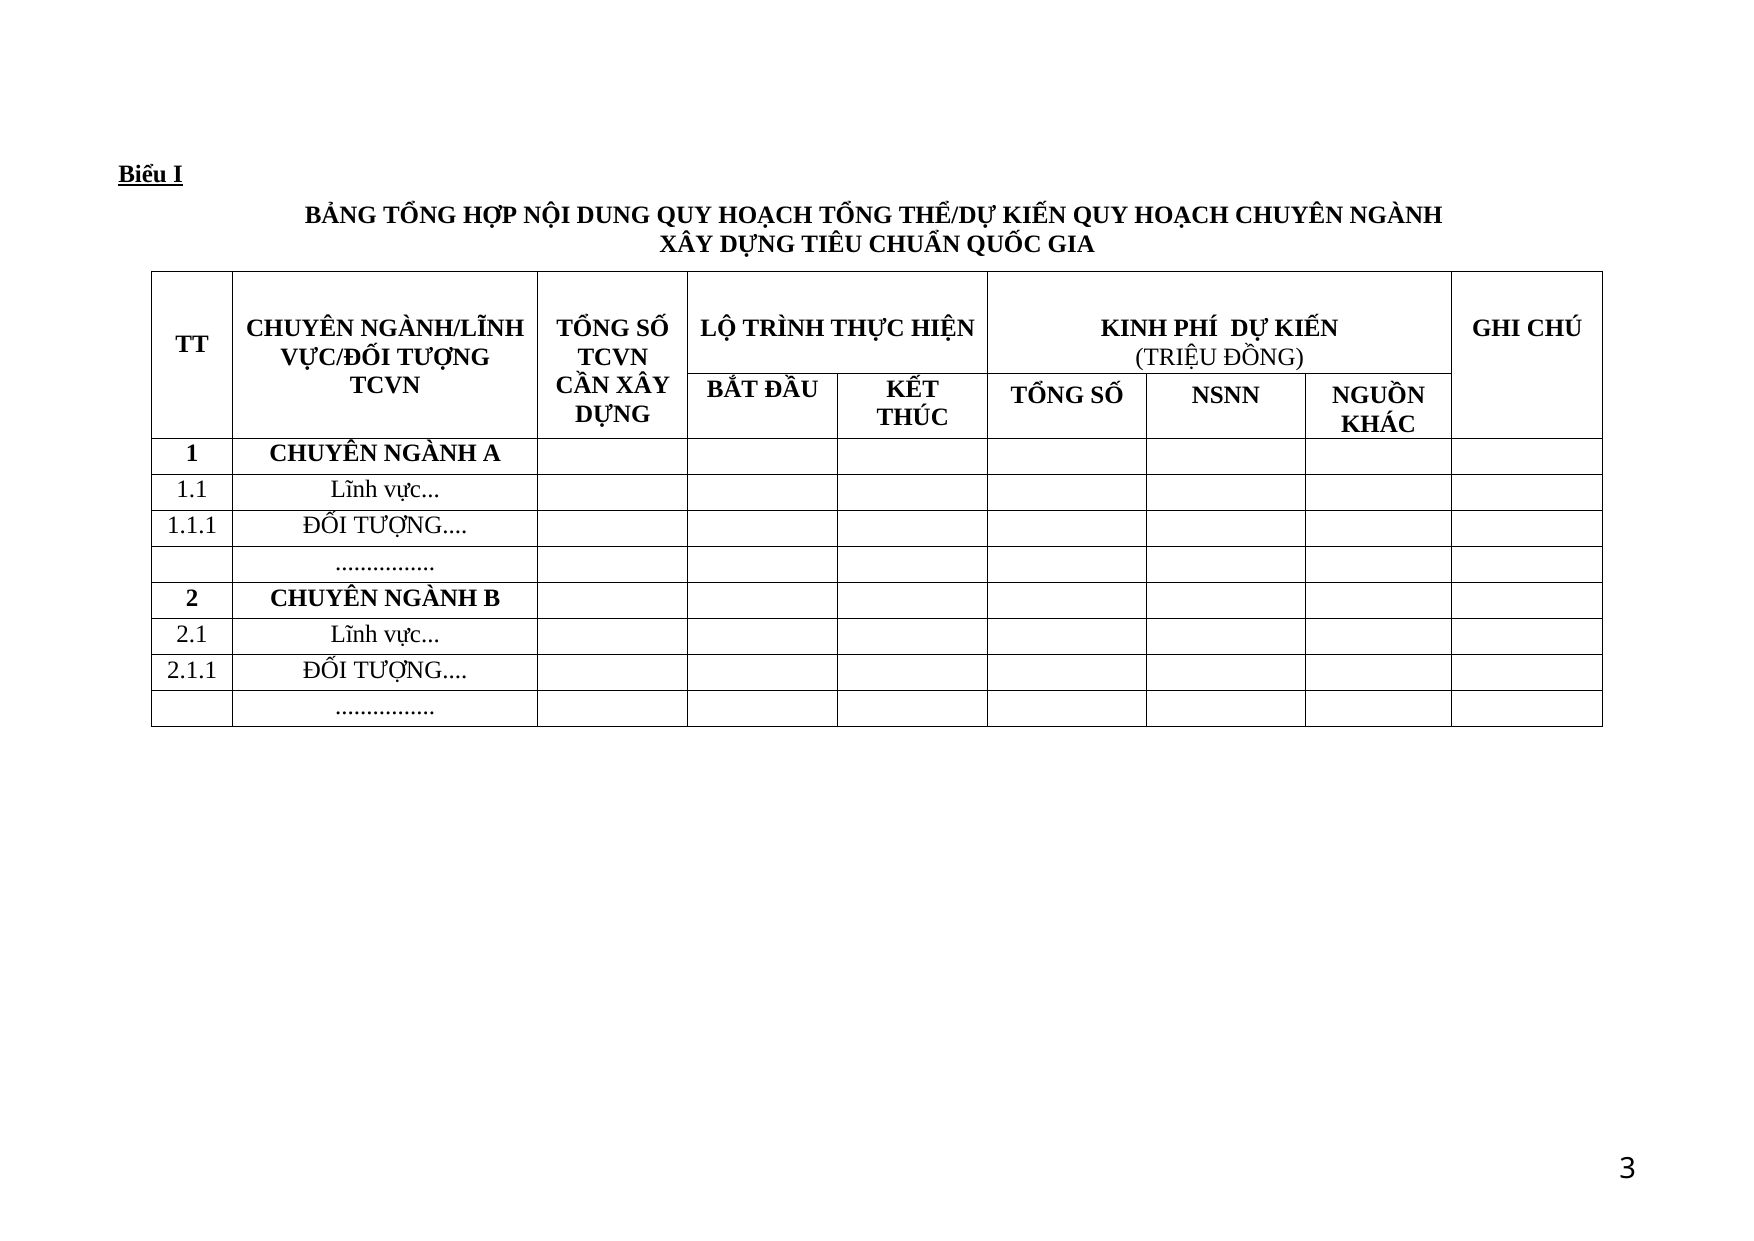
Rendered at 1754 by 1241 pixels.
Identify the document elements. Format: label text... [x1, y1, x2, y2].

table_cell [838, 511, 987, 546]
table_cell [1306, 439, 1451, 473]
table_cell 2.1 [152, 619, 232, 654]
table_cell [1452, 439, 1602, 473]
table_cell [988, 439, 1146, 473]
table_cell [538, 439, 687, 473]
table_cell Lĩnh vực... [233, 475, 537, 509]
table_cell [688, 619, 837, 654]
table_cell [988, 583, 1146, 618]
table_cell [1452, 547, 1602, 582]
table_cell [1306, 547, 1451, 582]
table_cell [152, 547, 232, 582]
table_cell [1147, 439, 1305, 473]
table_cell [988, 619, 1146, 654]
text BẢNG TỔNG HỢP NỘI DUNG QUY HOẠCH TỔNG THỂ/DỰ KIẾN QUY HOẠCH CHUYÊN NGÀNH [118, 201, 1636, 229]
table_cell [152, 691, 232, 726]
table_cell [838, 655, 987, 690]
table_cell [1306, 655, 1451, 690]
table_cell [838, 439, 987, 473]
table_cell [1147, 583, 1305, 618]
table_cell [1306, 691, 1451, 726]
table_cell [1306, 511, 1451, 546]
table_cell [1452, 619, 1602, 654]
table_header GHI CHÚ [1452, 272, 1602, 437]
table_cell CHUYÊN NGÀNH B [233, 583, 537, 618]
table_cell NGUỒN KHÁC [1306, 374, 1451, 437]
table_cell [1452, 655, 1602, 690]
table_cell [688, 691, 837, 726]
table_cell [538, 475, 687, 509]
table_cell ................ [233, 547, 537, 582]
table_cell 2 [152, 583, 232, 618]
table_cell [1147, 475, 1305, 509]
table_cell [838, 691, 987, 726]
table_cell [1147, 511, 1305, 546]
table_cell [988, 511, 1146, 546]
table_header TỔNG SỐ TCVN CẦN XÂY DỰNG [538, 272, 687, 437]
table_cell [1306, 583, 1451, 618]
table_cell CHUYÊN NGÀNH A [233, 439, 537, 473]
table_header CHUYÊN NGÀNH/LĨNH VỰC/ĐỐI TƯỢNG TCVN [233, 272, 537, 437]
table_cell [1452, 475, 1602, 509]
table_header TT [152, 272, 232, 437]
table_cell [688, 511, 837, 546]
table_cell [688, 547, 837, 582]
table_cell [1306, 619, 1451, 654]
table_cell [538, 691, 687, 726]
table_cell 1.1 [152, 475, 232, 509]
table_cell [688, 655, 837, 690]
table_header LỘ TRÌNH THỰC HIỆN [688, 272, 987, 373]
table_cell 1.1.1 [152, 511, 232, 546]
table_cell [1452, 583, 1602, 618]
table_cell [538, 619, 687, 654]
table_cell [988, 475, 1146, 509]
table_cell 1 [152, 439, 232, 473]
table_cell 2.1.1 [152, 655, 232, 690]
table_cell [688, 439, 837, 473]
text Biểu I [118, 159, 1636, 188]
table_cell [988, 547, 1146, 582]
table_cell [688, 475, 837, 509]
table_cell [1147, 655, 1305, 690]
text XÂY DỰNG TIÊU CHUẨN QUỐC GIA [118, 229, 1636, 258]
table_cell [838, 583, 987, 618]
table_cell [838, 475, 987, 509]
table_cell [988, 691, 1146, 726]
table_cell [838, 547, 987, 582]
table_cell [688, 583, 837, 618]
table_cell [538, 547, 687, 582]
table_cell Lĩnh vực... [233, 619, 537, 654]
table_cell [1147, 619, 1305, 654]
table_cell ĐỐI TƯỢNG.... [233, 655, 537, 690]
table_cell [1306, 475, 1451, 509]
table_cell [1147, 691, 1305, 726]
table_cell ................ [233, 691, 537, 726]
table_cell [838, 619, 987, 654]
table_cell [538, 655, 687, 690]
table_cell TỔNG SỐ [988, 374, 1146, 437]
table_cell [988, 655, 1146, 690]
table_cell [1147, 547, 1305, 582]
table_cell [1452, 511, 1602, 546]
table_cell [1452, 691, 1602, 726]
table_cell [538, 583, 687, 618]
table_cell KẾT THÚC [838, 374, 987, 437]
table_cell NSNN [1147, 374, 1305, 437]
table_header KINH PHÍ DỰ KIẾN (TRIỆU ĐỒNG) [988, 272, 1451, 373]
table_cell [538, 511, 687, 546]
table_cell BẮT ĐẦU [688, 374, 837, 437]
table_cell ĐỐI TƯỢNG.... [233, 511, 537, 546]
